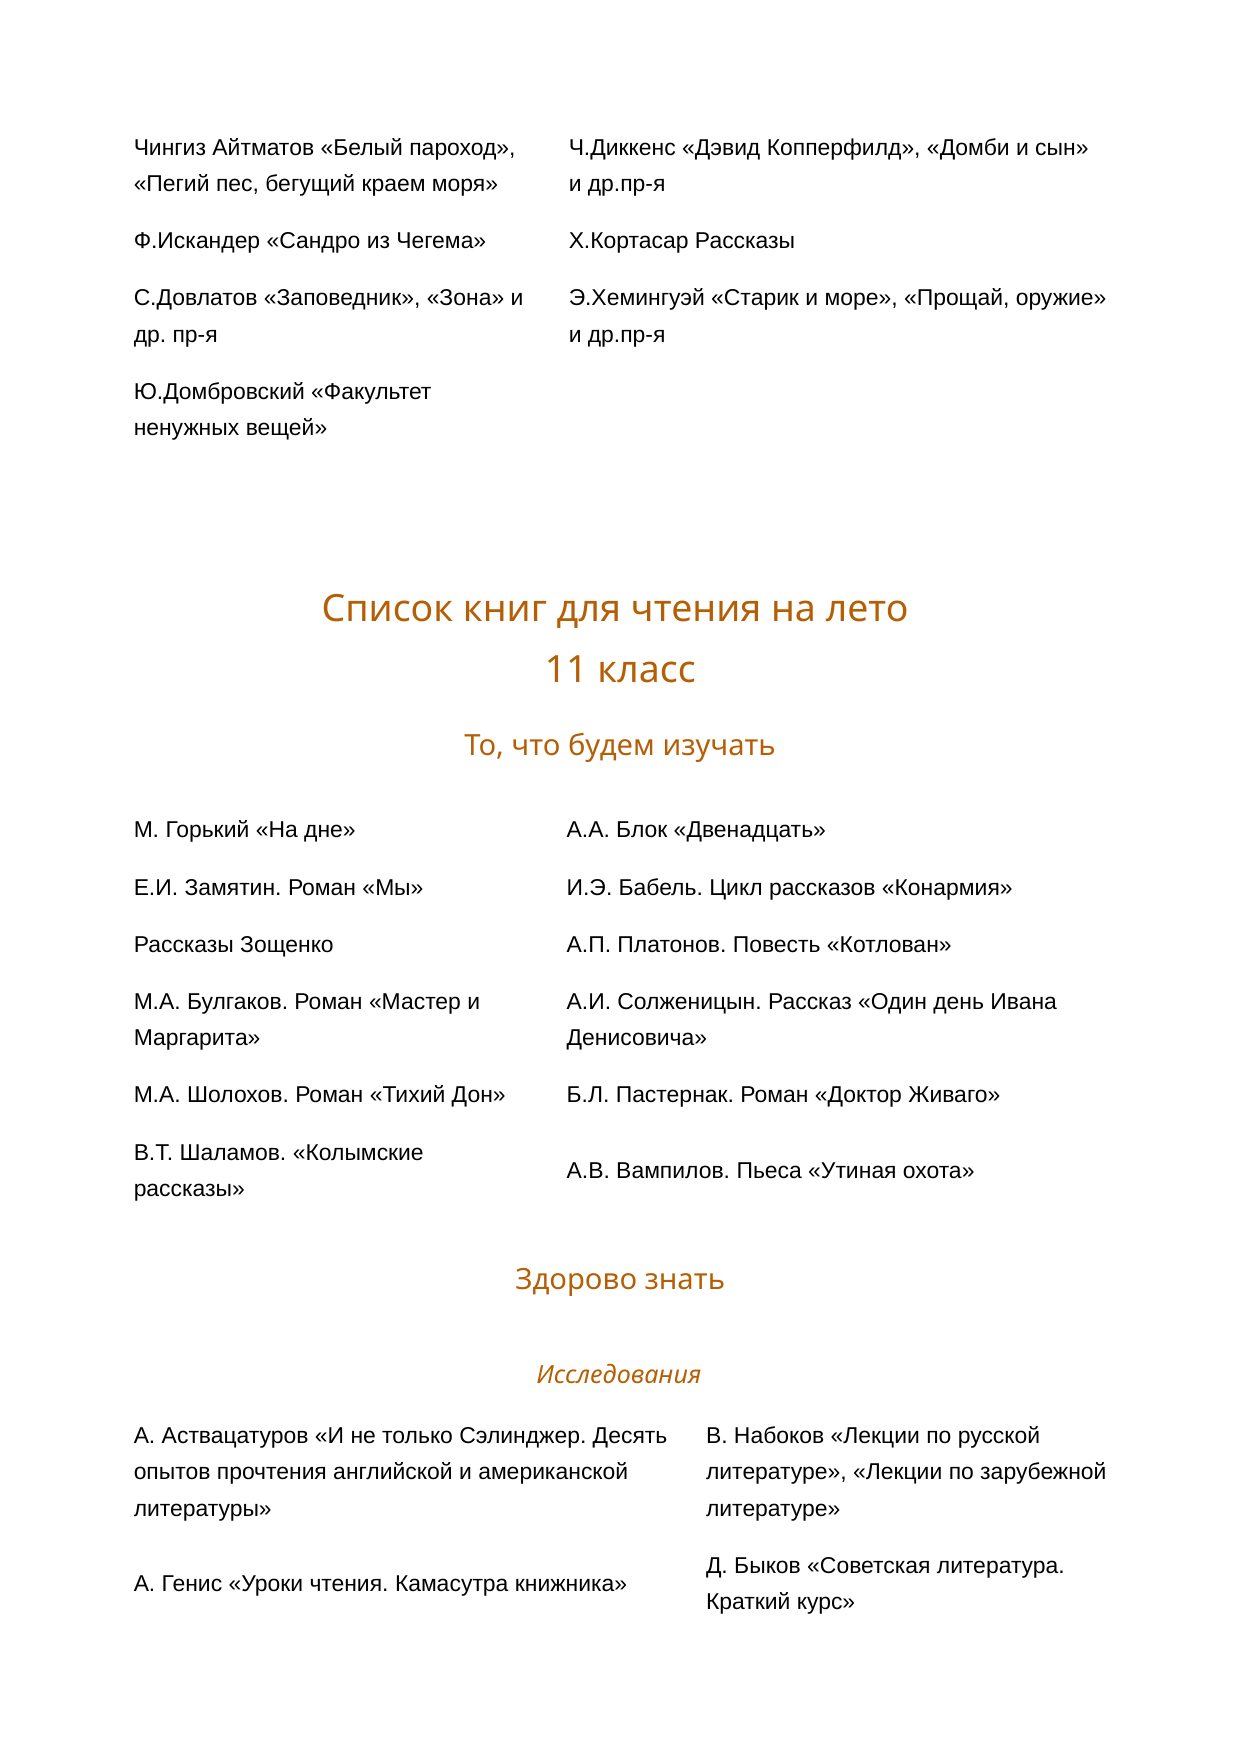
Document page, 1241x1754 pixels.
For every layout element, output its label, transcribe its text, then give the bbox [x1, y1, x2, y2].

text Здорово знать [118, 1258, 1122, 1298]
table_cell И.Э. Бабель. Цикл рассказов «Конармия» [551, 858, 1122, 915]
table_cell Ю.Домбровский «Факультет ненужных вещей» [118, 363, 553, 456]
table_cell Е.И. Замятин. Роман «Мы» [118, 858, 551, 915]
table_cell А.И. Солженицын. Рассказ «Один день Ивана Денисовича» [551, 973, 1122, 1066]
table_cell А.П. Платонов. Повесть «Котлован» [551, 915, 1122, 972]
table_cell Рассказы Зощенко [118, 915, 551, 972]
table_cell Э.Хемингуэй «Старик и море», «Прощай, оружие» и др.пр-я [553, 269, 1122, 362]
table_cell В.Т. Шаламов. «Колымские рассказы» [118, 1123, 551, 1217]
table_cell А. Генис «Уроки чтения. Камасутра книжника» [118, 1536, 690, 1630]
table_cell А. Аствацатуров «И не только Сэлинджер. Десять опытов прочтения английской и американской литературы» [118, 1406, 690, 1536]
table_cell Д. Быков «Советская литература. Краткий курс» [690, 1536, 1122, 1630]
table_cell С.Довлатов «Заповедник», «Зона» и др. пр-я [118, 269, 553, 362]
table_cell В. Набоков «Лекции по русской литературе», «Лекции по зарубежной литературе» [690, 1406, 1122, 1536]
table_cell А.В. Вампилов. Пьеса «Утиная охота» [551, 1123, 1122, 1217]
table_cell Б.Л. Пастернак. Роман «Доктор Живаго» [551, 1066, 1122, 1123]
table_cell Х.Кортасар Рассказы [553, 212, 1122, 269]
text То, что будем изучать [118, 724, 1122, 764]
table_cell [553, 363, 1122, 456]
table_header А.А. Блок «Двенадцать» [551, 801, 1122, 858]
table_cell М.А. Булгаков. Роман «Мастер и Маргарита» [118, 973, 551, 1066]
table_cell Ч.Диккенс «Дэвид Копперфилд», «Домби и сын» и др.пр-я [553, 118, 1122, 212]
table_cell М.А. Шолохов. Роман «Тихий Дон» [118, 1066, 551, 1123]
table_cell Чингиз Айтматов «Белый пароход», «Пегий пес, бегущий краем моря» [118, 118, 553, 212]
text Список книг для чтения на лето 11 класс [118, 581, 1122, 693]
table_header Исследования [118, 1341, 1122, 1406]
table_header М. Горький «На дне» [118, 801, 551, 858]
table_cell Ф.Искандер «Сандро из Чегема» [118, 212, 553, 269]
